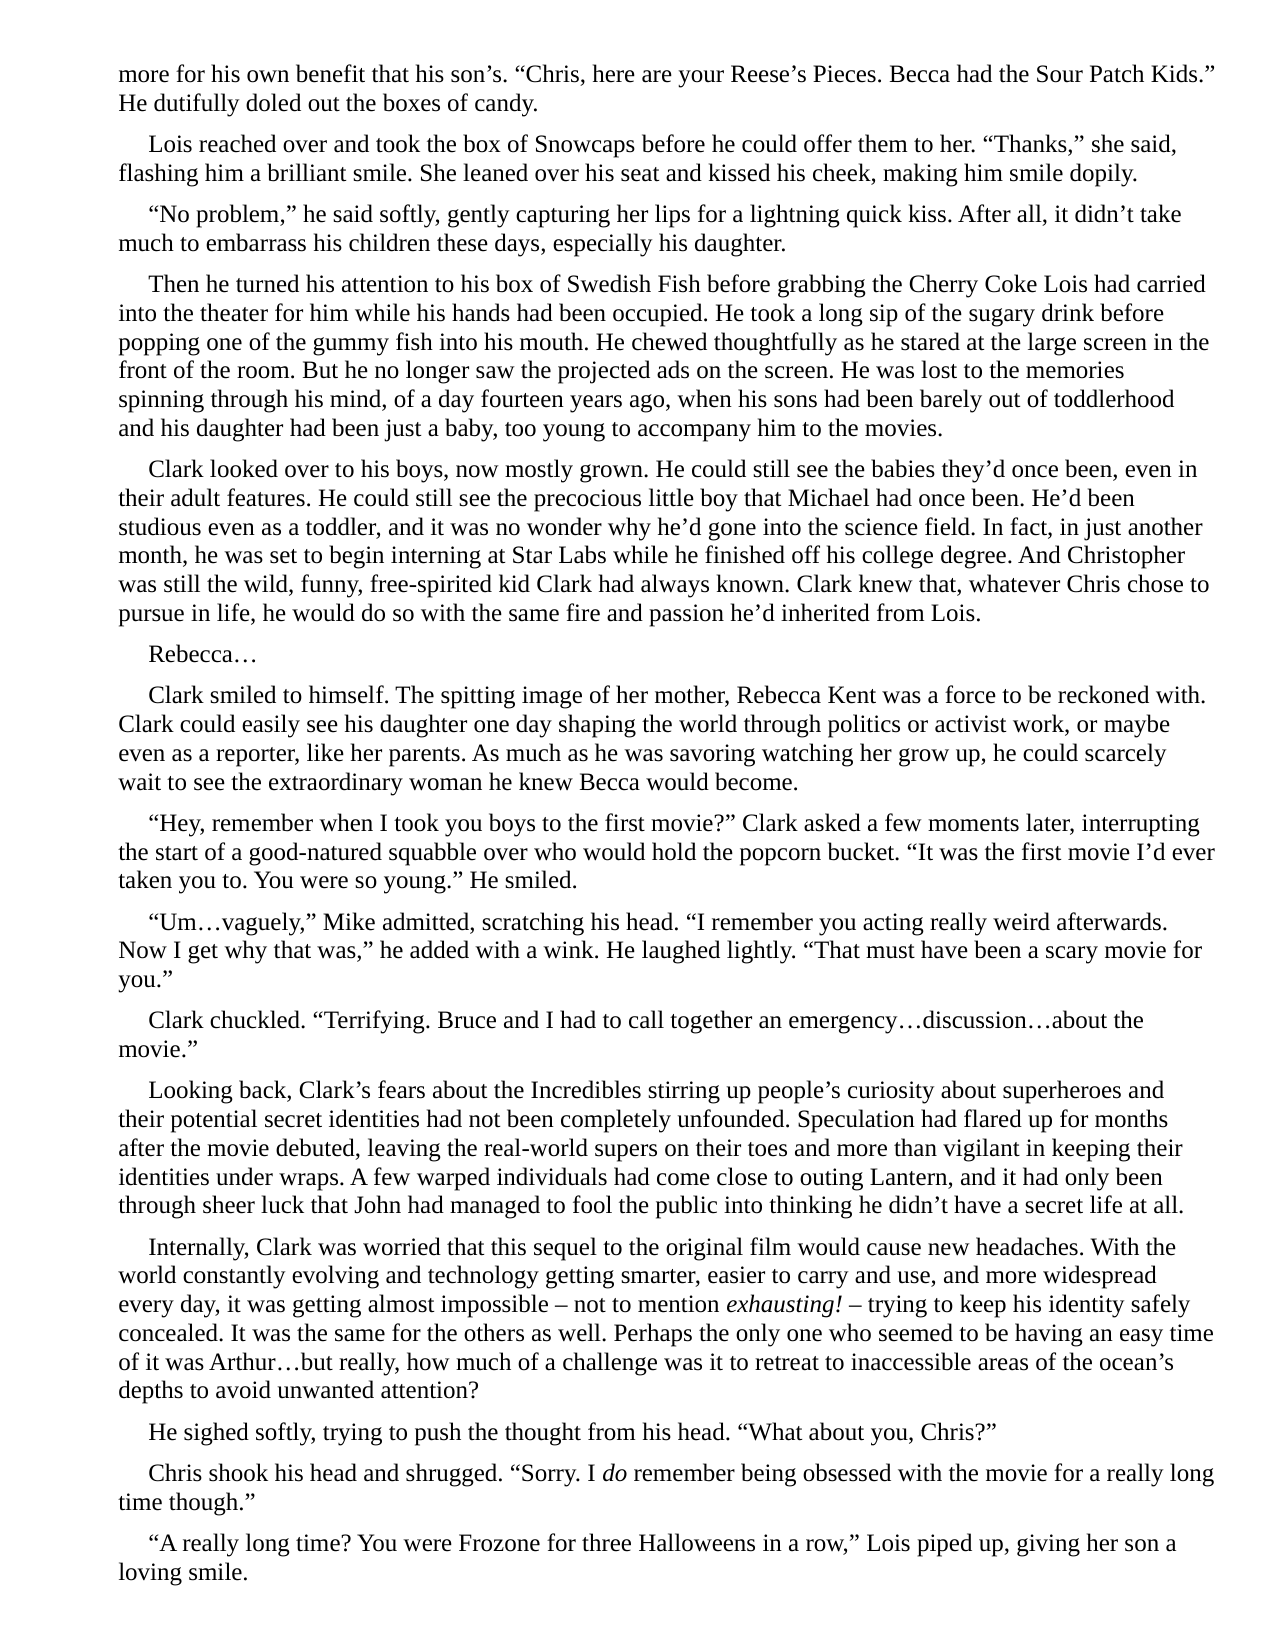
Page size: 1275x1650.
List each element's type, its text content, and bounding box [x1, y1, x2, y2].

text Internally, Clark was worried that this sequel to the original film would cause new headaches. With the world constantly evolving and technology getting smarter, easier to carry and use, and more widespread every day, it was getting almost impossible – not to mention exhausting! – trying to keep his identity safely concealed. It was the same for the others as well. Perhaps the only one who seemed to be having an easy time of it was Arthur…but really, how much of a challenge was it to retreat to inaccessible areas of the ocean’s depths to avoid unwanted attention? [118, 1232, 1216, 1404]
text Clark chuckled. “Terrifying. Bruce and I had to call together an emergency…discussion…about the movie.” [118, 1005, 1216, 1063]
text Clark looked over to his boys, now mostly grown. He could still see the babies they’d once been, even in their adult features. He could still see the precocious little boy that Michael had once been. He’d been studious even as a toddler, and it was no wonder why he’d gone into the science field. In fact, in just another month, he was set to begin interning at Star Labs while he finished off his college degree. And Christopher was still the wild, funny, free-spirited kid Clark had always known. Clark knew that, whatever Chris chose to pursue in life, he would do so with the same fire and passion he’d inherited from Lois. [118, 454, 1216, 627]
text He sighed softly, trying to push the thought from his head. “What about you, Chris?” [118, 1417, 1216, 1445]
text Clark smiled to himself. The spitting image of her mother, Rebecca Kent was a force to be reckoned with. Clark could easily see his daughter one day shaping the world through politics or activist work, or maybe even as a reporter, like her parents. As much as he was savoring watching her grow up, he could scarcely wait to see the extraordinary woman he knew Becca would become. [118, 680, 1216, 795]
text “No problem,” he said softly, gently capturing her lips for a lightning quick kiss. After all, it didn’t take much to embarrass his children these days, especially his daughter. [118, 199, 1216, 257]
text more for his own benefit that his son’s. “Chris, here are your Reese’s Pieces. Becca had the Sour Patch Kids.” He dutifully doled out the boxes of candy. [118, 59, 1216, 117]
text “Um…vaguely,” Mike admitted, scratching his head. “I remember you acting really weird afterwards. Now I get why that was,” he added with a wink. He laughed lightly. “That must have been a scary movie for you.” [118, 907, 1216, 993]
text Then he turned his attention to his box of Swedish Fish before grabbing the Cherry Coke Lois had carried into the theater for him while his hands had been occupied. He took a long sip of the sugary drink before popping one of the gummy fish into his mouth. He chewed thoughtfully as he stared at the large screen in the front of the room. But he no longer saw the projected ads on the screen. He was lost to the memories spinning through his mind, of a day fourteen years ago, when his sons had been barely out of toddlerhood and his daughter had been just a baby, too young to accompany him to the movies. [118, 269, 1216, 442]
text Rebecca… [118, 639, 1216, 668]
text “A really long time? You were Frozone for three Halloweens in a row,” Lois piped up, giving her son a loving smile. [118, 1528, 1216, 1585]
text Looking back, Clark’s fears about the Incredibles stirring up people’s curiosity about superheroes and their potential secret identities had not been completely unfounded. Speculation had flared up for months after the movie debuted, leaving the real-world supers on their toes and more than vigilant in keeping their identities under wraps. A few warped individuals had come close to outing Lantern, and it had only been through sheer luck that John had managed to fool the public into thinking he didn’t have a secret life at all. [118, 1075, 1216, 1219]
text Chris shook his head and shrugged. “Sorry. I do remember being obsessed with the movie for a really long time though.” [118, 1458, 1216, 1515]
text Lois reached over and took the box of Snowcaps before he could offer them to her. “Thanks,” she said, flashing him a brilliant smile. She leaned over his seat and kissed his cheek, making him smile dopily. [118, 129, 1216, 187]
text “Hey, remember when I took you boys to the first movie?” Clark asked a few moments later, interrupting the start of a good-natured squabble over who would hold the popcorn bucket. “It was the first movie I’d ever taken you to. You were so young.” He smiled. [118, 808, 1216, 894]
